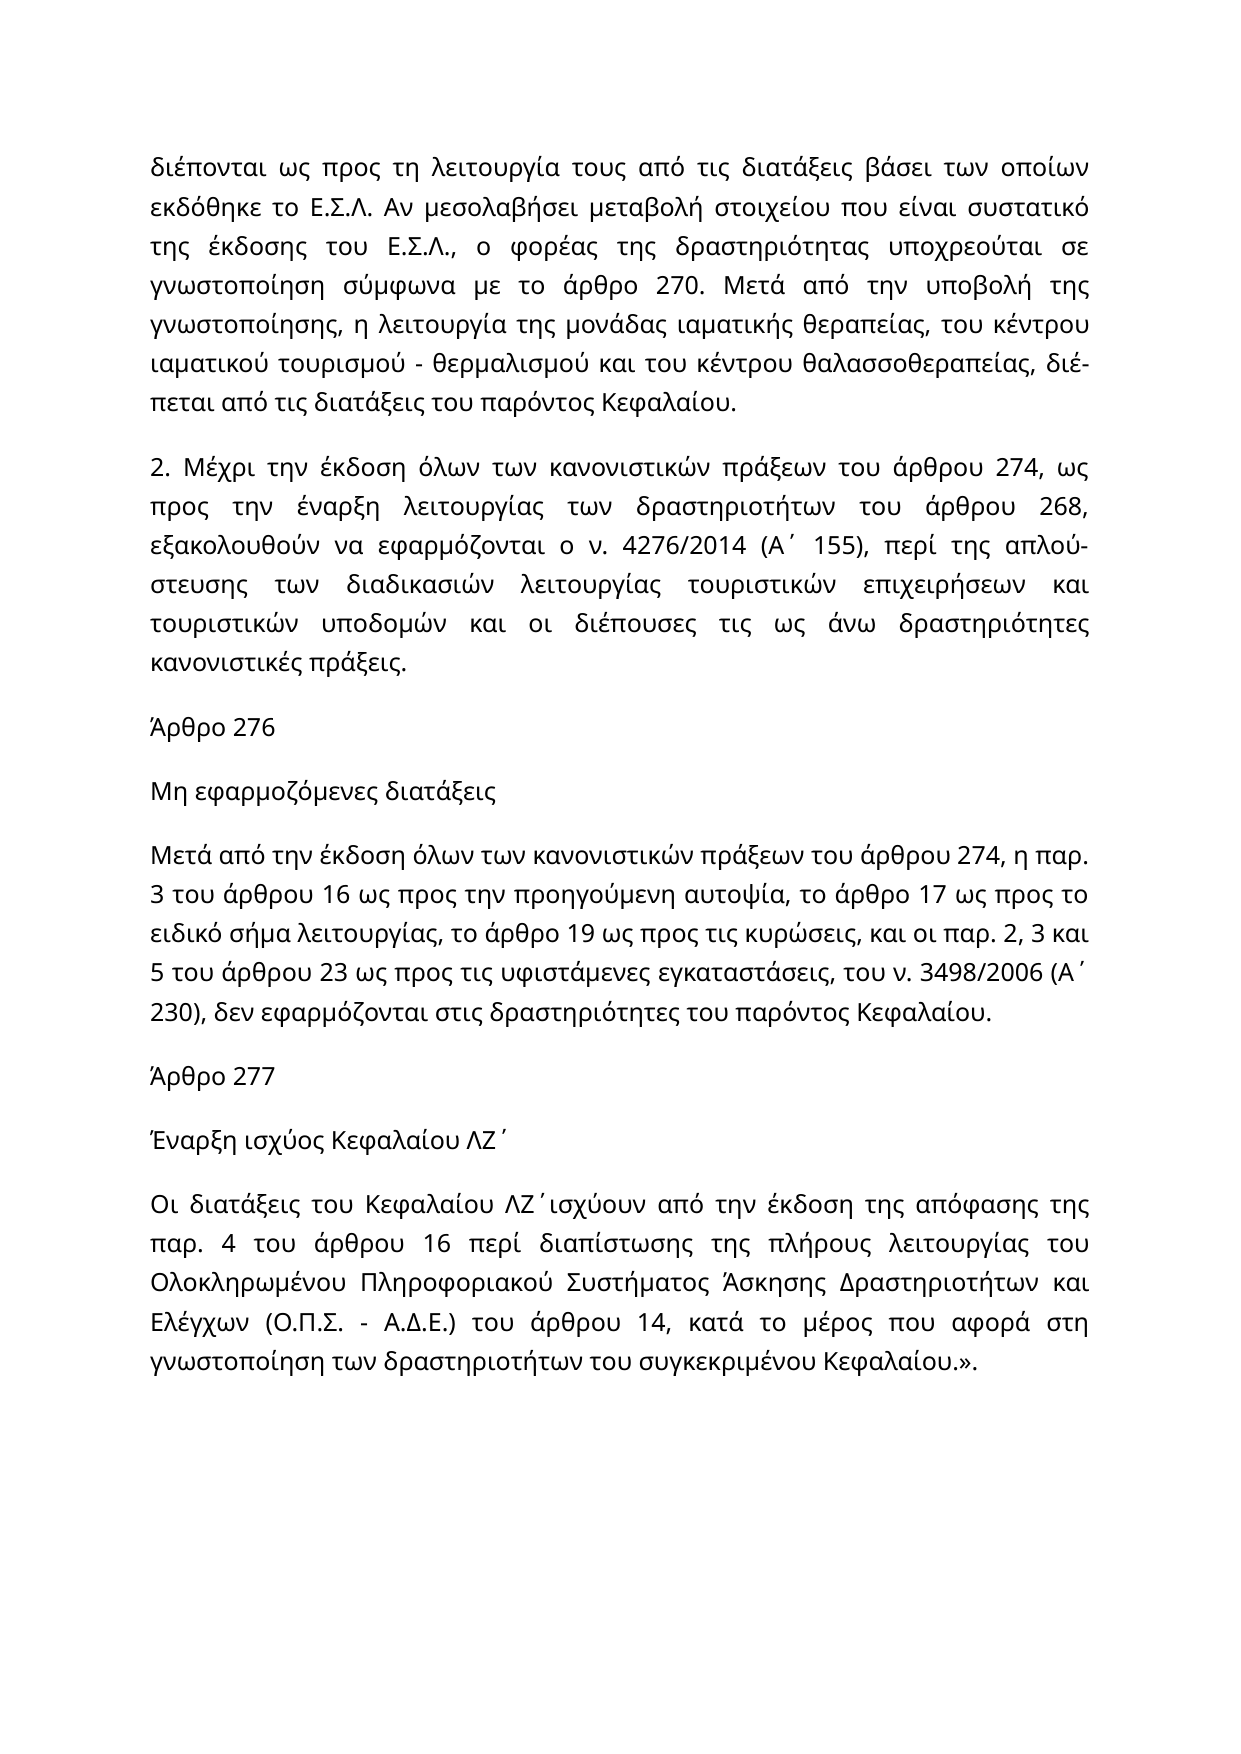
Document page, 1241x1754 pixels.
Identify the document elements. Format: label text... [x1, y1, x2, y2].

text Μη εφαρμοζόμενες διατάξεις [150, 773, 1090, 807]
text Άρθρο 277 [150, 1058, 1090, 1092]
text 2. Μέχρι την έκδοση όλων των κανονιστικών πράξεων του άρθρου 274, ως προς την έναρξη λειτουργίας των δραστηριοτήτων του άρθρου 268, εξακολουθούν να εφαρμόζονται o ν. 4276/2014 (Α΄ 155), περί της απλού- στευσης των διαδικασιών λειτουργίας τουριστικών επιχειρήσεων και τουριστικών υποδομών και οι διέπουσες τις ως άνω δραστηριότητες κανονιστικές πράξεις. [150, 449, 1090, 679]
text Μετά από την έκδοση όλων των κανονιστικών πράξεων του άρθρου 274, η παρ. 3 του άρθρου 16 ως προς την προηγούμενη αυτοψία, το άρθρο 17 ως προς το ειδικό σήμα λειτουργίας, το άρθρο 19 ως προς τις κυρώσεις, και οι παρ. 2, 3 και 5 του άρθρου 23 ως προς τις υφιστάμενες εγκαταστάσεις, του ν. 3498/2006 (Α΄ 230), δεν εφαρμόζονται στις δραστηριότητες του παρόντος Κεφαλαίου. [150, 837, 1090, 1028]
text Οι διατάξεις του Κεφαλαίου ΛΖ΄ισχύουν από την έκδοση της απόφασης της παρ. 4 του άρθρου 16 περί διαπίστωσης της πλήρους λειτουργίας του Ολοκληρωμένου Πληροφοριακού Συστήματος Άσκησης Δραστηριοτήτων και Ελέγχων (Ο.Π.Σ. - Α.Δ.Ε.) του άρθρου 14, κατά το μέρος που αφορά στη γνωστοποίηση των δραστηριοτήτων του συγκεκριμένου Κεφαλαίου.». [150, 1187, 1090, 1377]
text Έναρξη ισχύος Κεφαλαίου ΛΖ΄ [150, 1122, 1090, 1157]
text διέπονται ως προς τη λειτουργία τους από τις διατάξεις βάσει των οποίων εκδόθηκε το Ε.Σ.Λ. Αν μεσολαβήσει μεταβολή στοιχείου που είναι συστατικό της έκδοσης του Ε.Σ.Λ., ο φορέας της δραστηριότητας υποχρεούται σε γνωστοποίηση σύμφωνα με το άρθρο 270. Μετά από την υποβολή της γνωστοποίησης, η λειτουργία της μονάδας ιαματικής θεραπείας, του κέντρου ιαματικού τουρισμού - θερμαλισμού και του κέντρου θαλασσοθεραπείας, διέ- πεται από τις διατάξεις του παρόντος Κεφαλαίου. [150, 150, 1090, 419]
text Άρθρο 276 [150, 709, 1090, 743]
